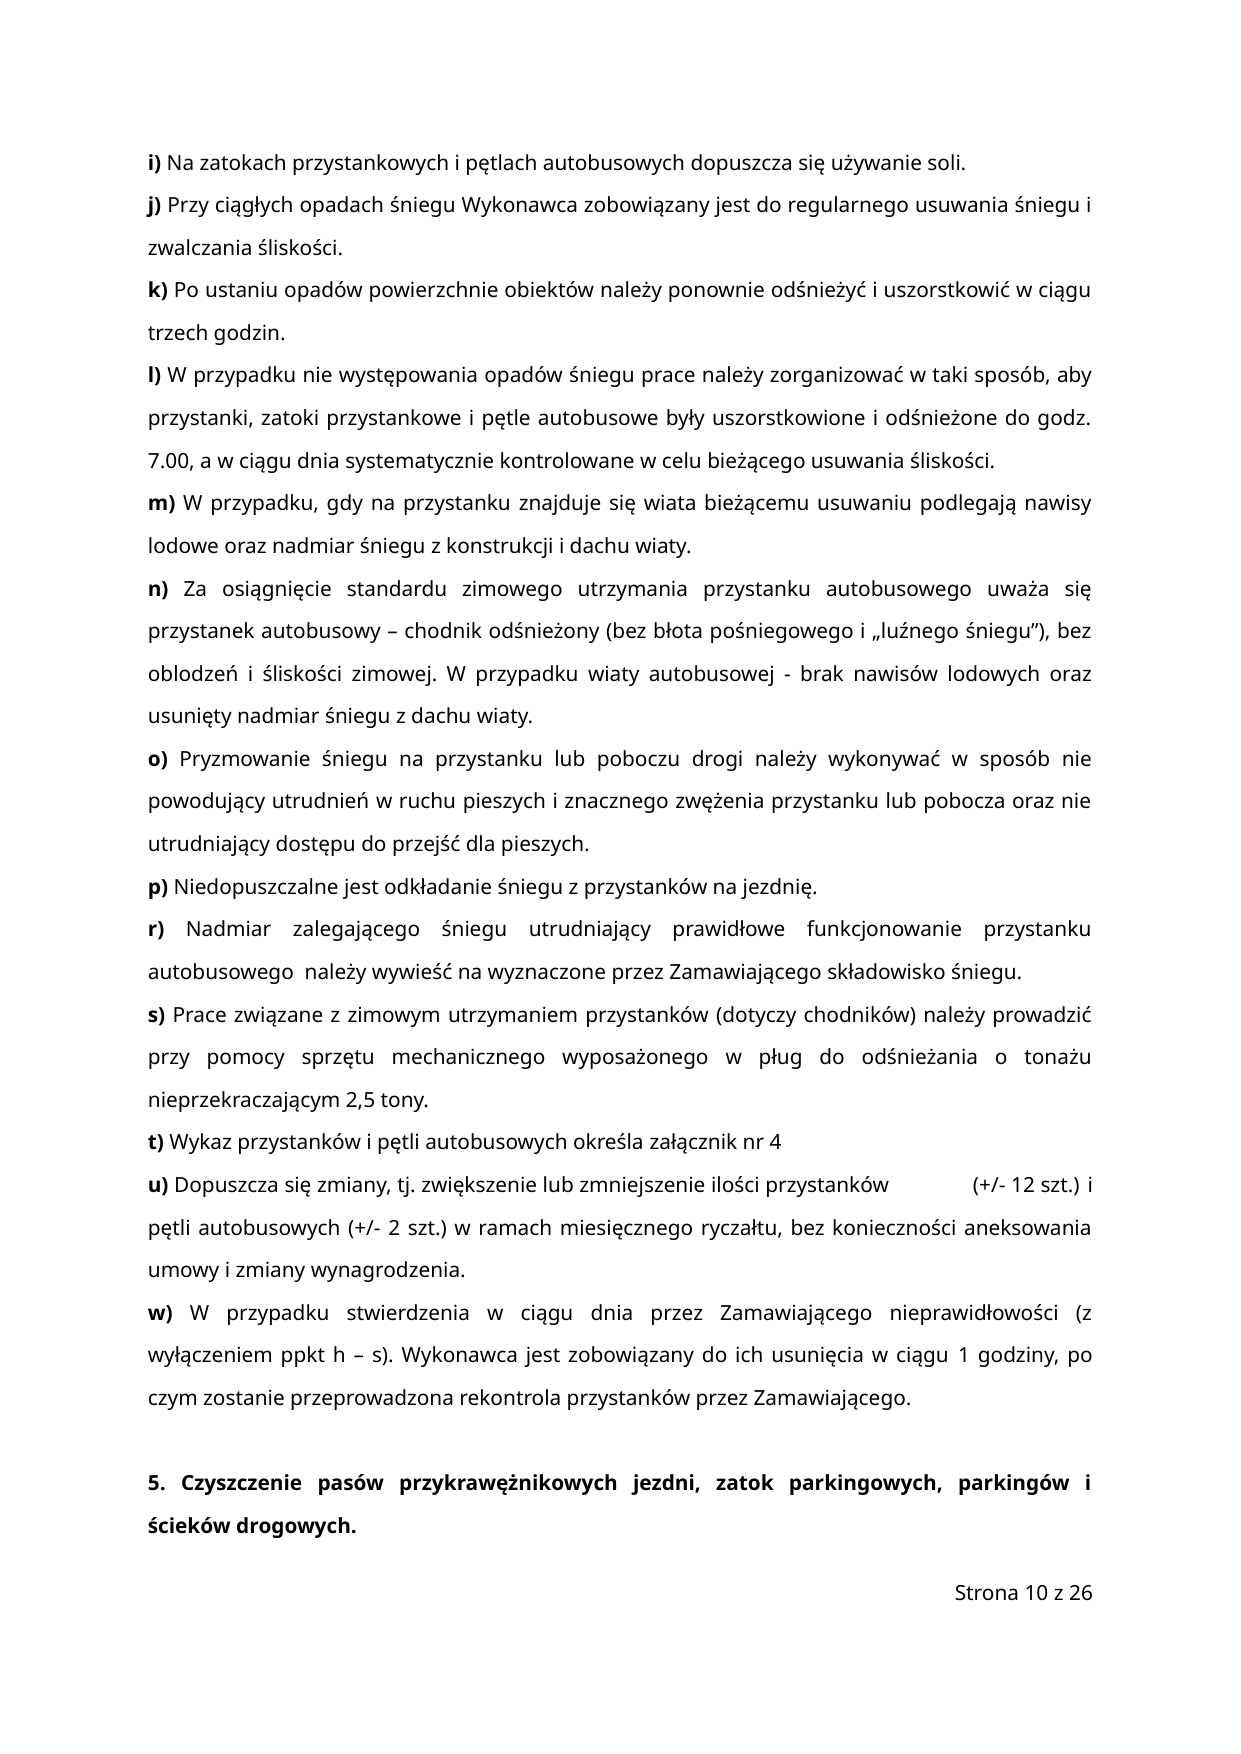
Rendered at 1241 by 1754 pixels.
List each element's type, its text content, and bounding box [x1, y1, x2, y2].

list r) Nadmiar zalegającego śniegu utrudniający prawidłowe funkcjonowanie przystanku autobusowego należy wywieść na wyznaczone przez Zamawiającego składowisko śniegu. [148, 914, 1093, 986]
list j) Przy ciągłych opadach śniegu Wykonawca zobowiązany jest do regularnego usuwania śniegu i zwalczania śliskości. [148, 190, 1093, 261]
list u) Dopuszcza się zmiany, tj. zwiększenie lub zmniejszenie ilości przystanków (+/- 12 szt.) i pętli autobusowych (+/- 2 szt.) w ramach miesięcznego ryczałtu, bez konieczności aneksowania umowy i zmiany wynagrodzenia. [148, 1170, 1093, 1284]
list t) Wykaz przystanków i pętli autobusowych określa załącznik nr 4 [148, 1127, 1093, 1156]
list m) W przypadku, gdy na przystanku znajduje się wiata bieżącemu usuwaniu podlegają nawisy lodowe oraz nadmiar śniegu z konstrukcji i dachu wiaty. [148, 488, 1093, 559]
list s) Prace związane z zimowym utrzymaniem przystanków (dotyczy chodników) należy prowadzić przy pomocy sprzętu mechanicznego wyposażonego w pług do odśnieżania o tonażu nieprzekraczającym 2,5 tony. [148, 1000, 1093, 1113]
list 5. Czyszczenie pasów przykrawężnikowych jezdni, zatok parkingowych, parkingów i ścieków drogowych. [148, 1468, 1093, 1539]
list l) W przypadku nie występowania opadów śniegu prace należy zorganizować w taki sposób, aby przystanki, zatoki przystankowe i pętle autobusowe były uszorstkowione i odśnieżone do godz. 7.00, a w ciągu dnia systematycznie kontrolowane w celu bieżącego usuwania śliskości. [148, 361, 1093, 474]
list i) Na zatokach przystankowych i pętlach autobusowych dopuszcza się używanie soli. [148, 148, 1093, 176]
list n) Za osiągnięcie standardu zimowego utrzymania przystanku autobusowego uważa się przystanek autobusowy – chodnik odśnieżony (bez błota pośniegowego i „luźnego śniegu”), bez oblodzeń i śliskości zimowej. W przypadku wiaty autobusowej - brak nawisów lodowych oraz usunięty nadmiar śniegu z dachu wiaty. [148, 574, 1093, 730]
list w) W przypadku stwierdzenia w ciągu dnia przez Zamawiającego nieprawidłowości (z wyłączeniem ppkt h – s). Wykonawca jest zobowiązany do ich usunięcia w ciągu 1 godziny, po czym zostanie przeprowadzona rekontrola przystanków przez Zamawiającego. [148, 1298, 1093, 1412]
list k) Po ustaniu opadów powierzchnie obiektów należy ponownie odśnieżyć i uszorstkowić w ciągu trzech godzin. [148, 275, 1093, 346]
list o) Pryzmowanie śniegu na przystanku lub poboczu drogi należy wykonywać w sposób nie powodujący utrudnień w ruchu pieszych i znacznego zwężenia przystanku lub pobocza oraz nie utrudniający dostępu do przejść dla pieszych. [148, 744, 1093, 858]
list p) Niedopuszczalne jest odkładanie śniegu z przystanków na jezdnię. [148, 872, 1093, 900]
